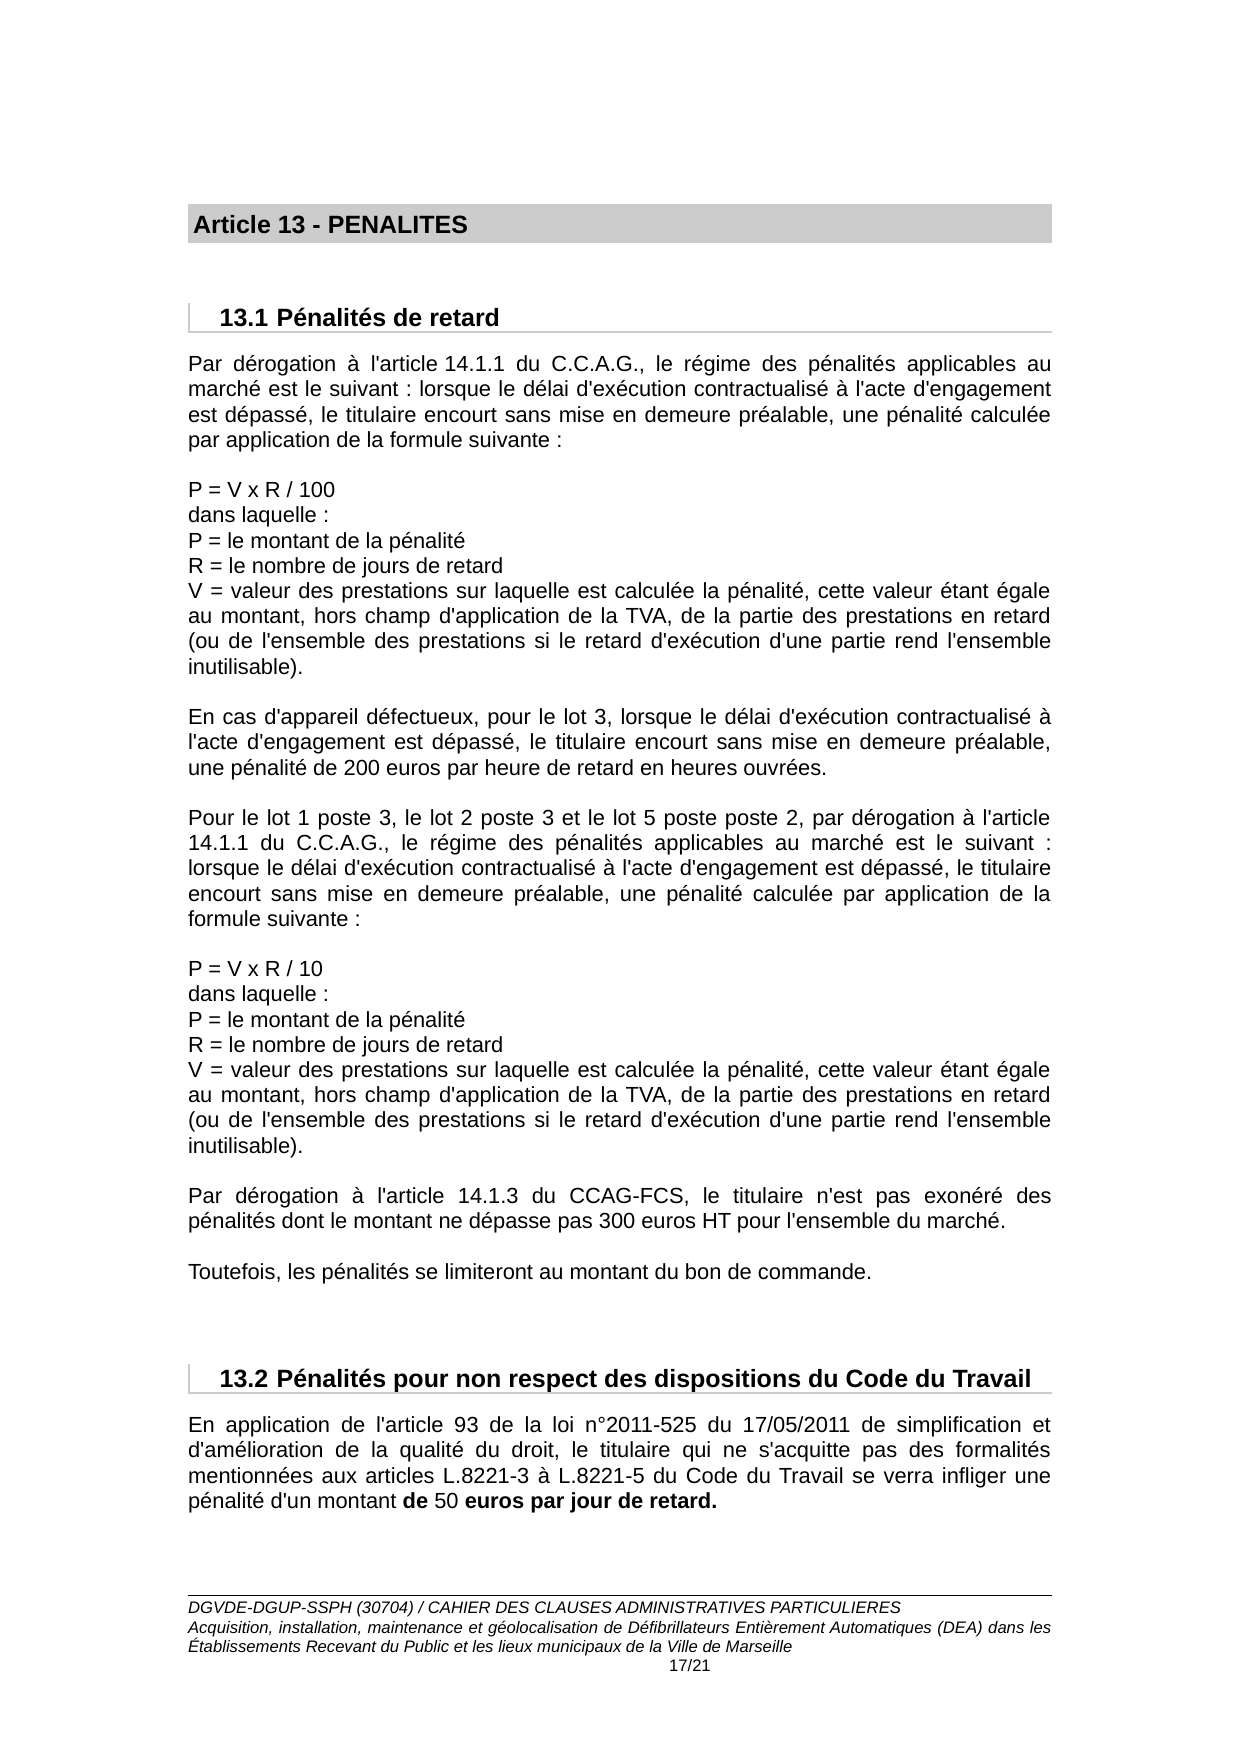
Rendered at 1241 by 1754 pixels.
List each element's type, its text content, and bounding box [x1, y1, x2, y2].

subtitle Pénalités pour non respect des dispositions du Code du Travail [190, 1364, 1052, 1392]
text Par dérogation à l'article 14.1.1 du C.C.A.G., le régime des pénalités applicables au marché est le suivant : lorsque le délai d'exécution contractualisé à l'acte d'engagement est dépassé, le titulaire encourt sans mise en demeure préalable, une pénalité calculée par application de la formule suivante : [188, 351, 1052, 452]
subtitle PENALITES [190, 207, 1050, 241]
text P = V x R / 10 [188, 956, 1052, 981]
text P = le montant de la pénalité [188, 1006, 1052, 1032]
text P = le montant de la pénalité [188, 527, 1052, 553]
subtitle Pénalités de retard [188, 302, 1052, 331]
text dans laquelle : [188, 981, 1052, 1006]
text V = valeur des prestations sur laquelle est calculée la pénalité, cette valeur étant égale au montant, hors champ d'application de la TVA, de la partie des prestations en retard (ou de l'ensemble des prestations si le retard d'exécution d'une partie rend l'ensemble inutilisable). [188, 1057, 1052, 1158]
text En cas d'appareil défectueux, pour le lot 3, lorsque le délai d'exécution contractualisé à l'acte d'engagement est dépassé, le titulaire encourt sans mise en demeure préalable, une pénalité de 200 euros par heure de retard en heures ouvrées. [188, 704, 1052, 779]
text Par dérogation à l'article 14.1.3 du CCAG-FCS, le titulaire n'est pas exonéré des pénalités dont le montant ne dépasse pas 300 euros HT pour l'ensemble du marché. [188, 1183, 1052, 1233]
text Toutefois, les pénalités se limiteront au montant du bon de commande. [188, 1258, 1052, 1284]
text R = le nombre de jours de retard [188, 1032, 1052, 1057]
text P = V x R / 100 [188, 477, 1052, 502]
text V = valeur des prestations sur laquelle est calculée la pénalité, cette valeur étant égale au montant, hors champ d'application de la TVA, de la partie des prestations en retard (ou de l'ensemble des prestations si le retard d'exécution d'une partie rend l'ensemble inutilisable). [188, 578, 1052, 679]
text dans laquelle : [188, 502, 1052, 527]
text En application de l'article 93 de la loi n°2011-525 du 17/05/2011 de simplification et d'amélioration de la qualité du droit, le titulaire qui ne s'acquitte pas des formalités mentionnées aux articles L.8221-3 à L.8221-5 du Code du Travail se verra infliger une pénalité d'un montant de 50 euros par jour de retard. [188, 1412, 1052, 1513]
text R = le nombre de jours de retard [188, 553, 1052, 578]
text Pour le lot 1 poste 3, le lot 2 poste 3 et le lot 5 poste poste 2, par dérogation à l'article 14.1.1 du C.C.A.G., le régime des pénalités applicables au marché est le suivant : lorsque le délai d'exécution contractualisé à l'acte d'engagement est dépassé, le titulaire encourt sans mise en demeure préalable, une pénalité calculée par application de la formule suivante : [188, 805, 1052, 931]
